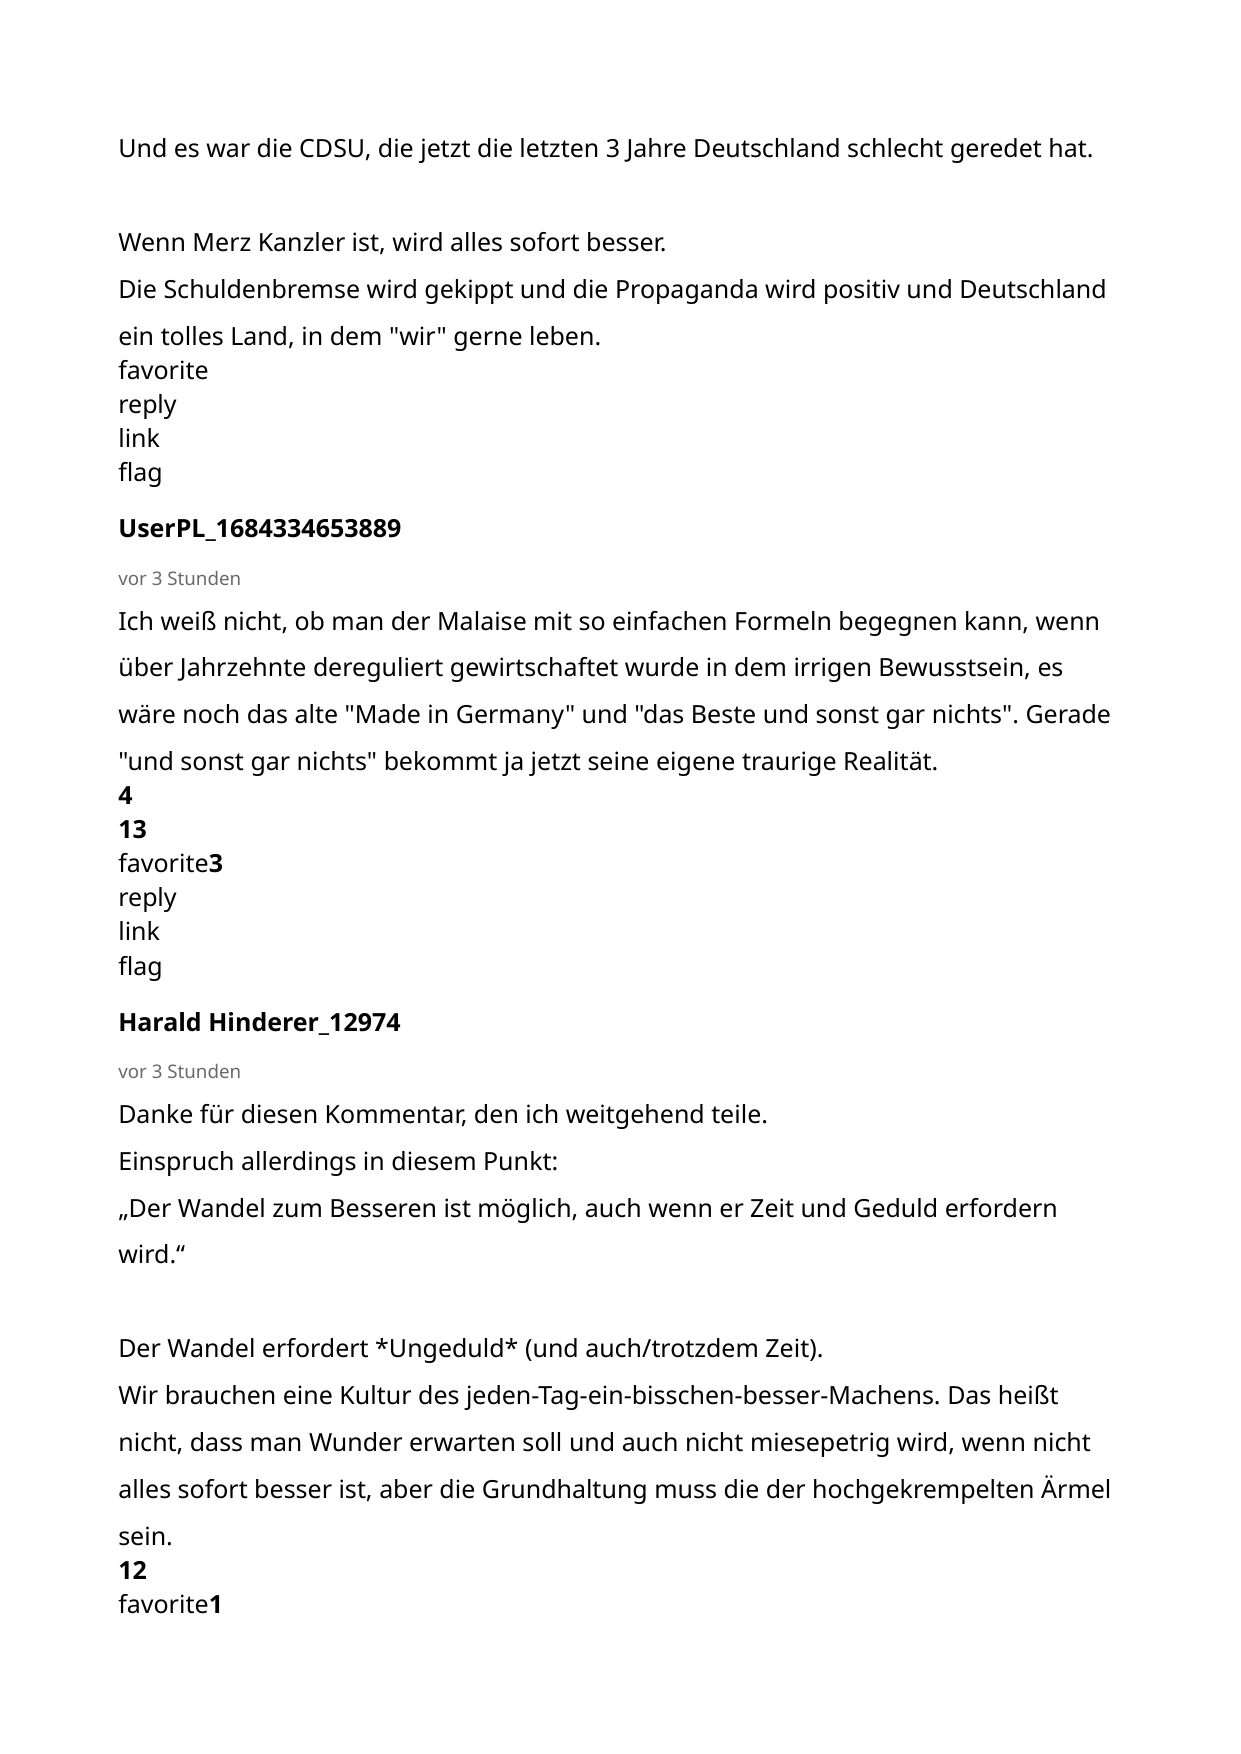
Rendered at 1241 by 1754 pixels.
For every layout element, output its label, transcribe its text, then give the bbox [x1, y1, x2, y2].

text favorite1 [118, 1587, 1122, 1621]
text 13 [118, 812, 1122, 846]
text 12 [118, 1552, 1122, 1587]
text reply [118, 387, 1122, 421]
text Ich weiß nicht, ob man der Malaise mit so einfachen Formeln begegnen kann, wenn über Jahrzehnte dereguliert gewirtschaftet wurde in dem irrigen Bewusstsein, es wäre noch das alte "Made in Germany" und "das Beste und sonst gar nichts". Gerade "und sonst gar nichts" bekommt ja jetzt seine eigene traurige Realität. [118, 590, 1122, 778]
text favorite3 [118, 846, 1122, 880]
text vor 3 Stunden [118, 1054, 1122, 1084]
text 4 [118, 778, 1122, 812]
text favorite [118, 352, 1122, 387]
text vor 3 Stunden [118, 561, 1122, 590]
text Und es war die CDSU, die jetzt die letzten 3 Jahre Deutschland schlecht geredet hat. Wenn Merz Kanzler ist, wird alles sofort besser. Die Schuldenbremse wird gekippt und die Propaganda wird positiv und Deutschland ein tolles Land, in dem "wir" gerne leben. [118, 118, 1122, 352]
text reply [118, 880, 1122, 914]
text Harald Hinderer_12974 [118, 998, 1114, 1038]
text link [118, 421, 1122, 455]
text flag [118, 455, 1122, 489]
text Danke für diesen Kommentar, den ich weitgehend teile. Einspruch allerdings in diesem Punkt: „Der Wandel zum Besseren ist möglich, auch wenn er Zeit und Geduld erfordern wird.“ Der Wandel erfordert *Ungeduld* (und auch/trotzdem Zeit). Wir brauchen eine Kultur des jeden-Tag-ein-bisschen-besser-Machens. Das heißt nicht, dass man Wunder erwarten soll und auch nicht miesepetrig wird, wenn nicht alles sofort besser ist, aber die Grundhaltung muss die der hochgekrempelten Ärmel sein. [118, 1084, 1122, 1552]
text UserPL_1684334653889 [118, 504, 1114, 545]
text flag [118, 948, 1122, 982]
text link [118, 914, 1122, 948]
